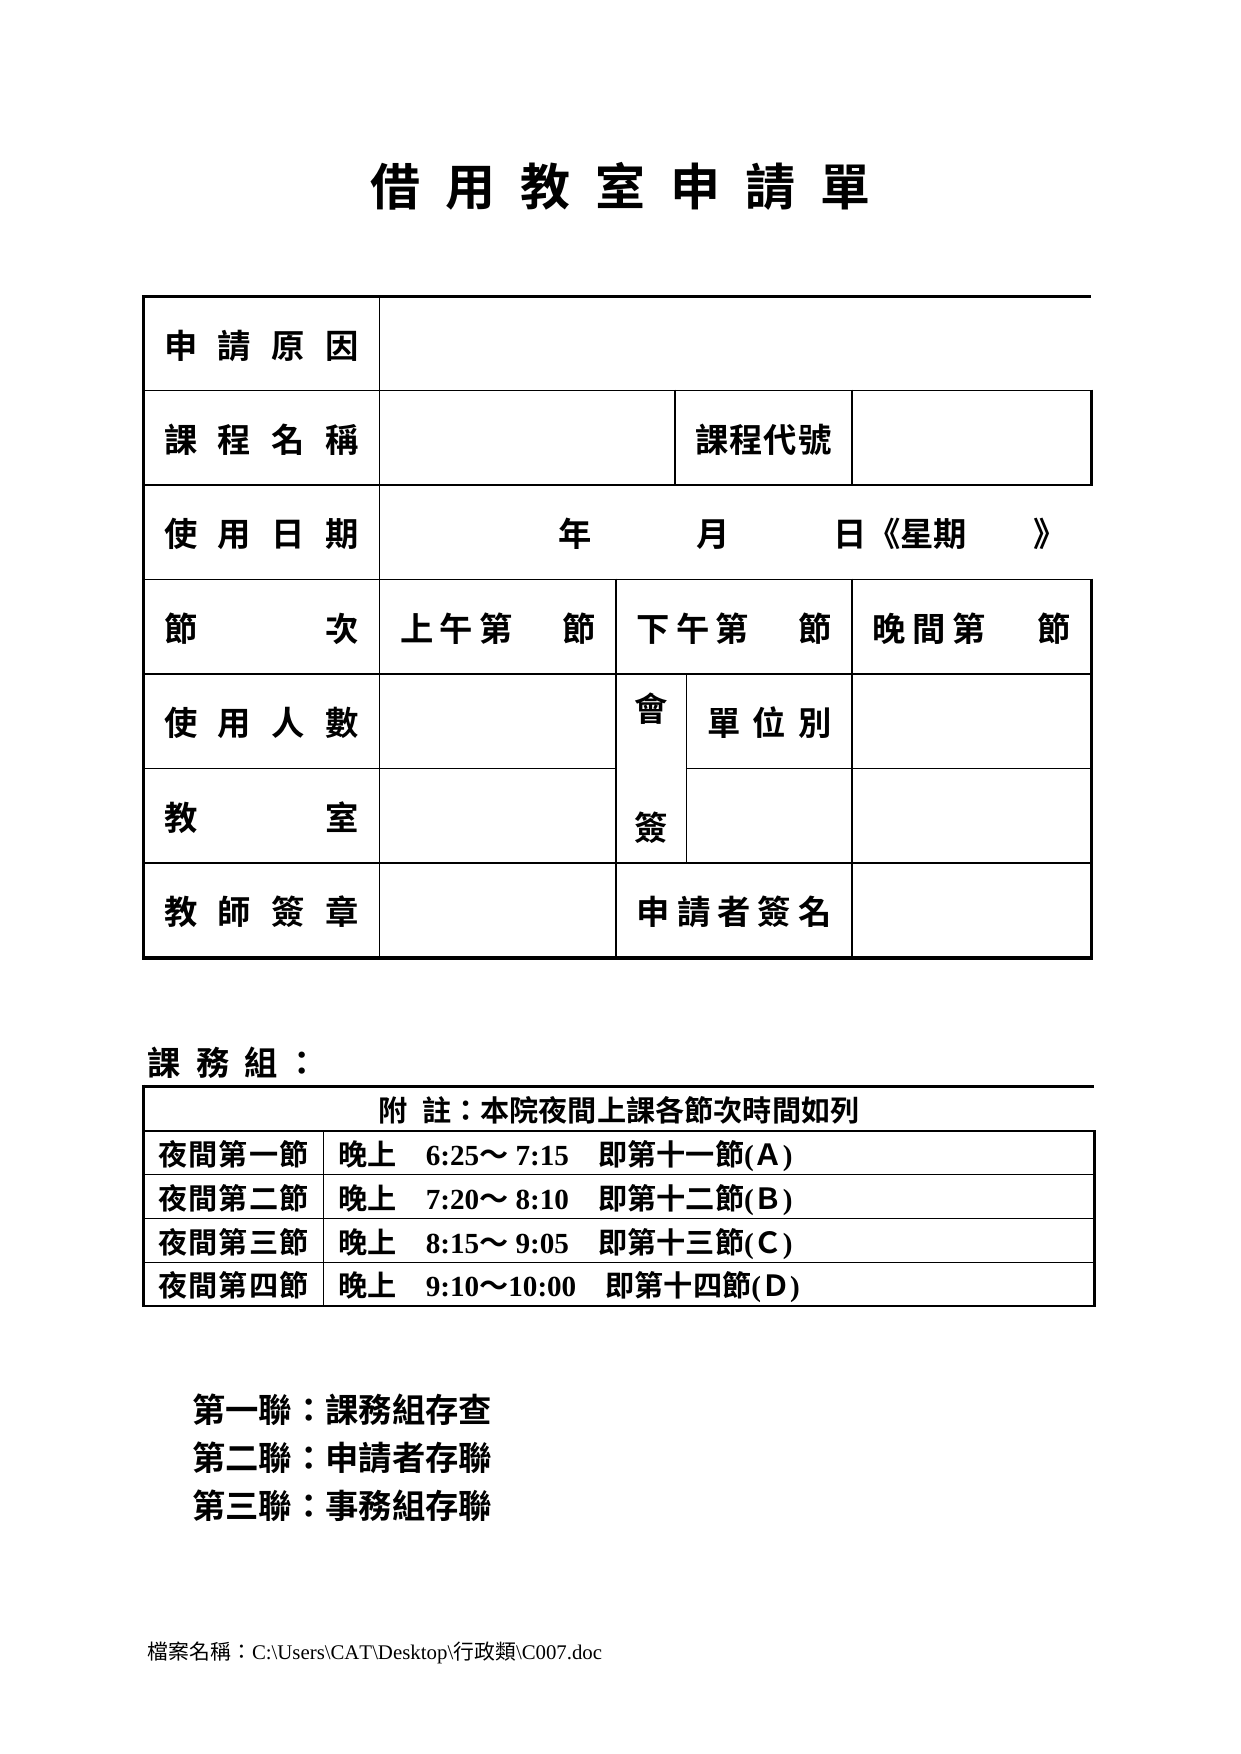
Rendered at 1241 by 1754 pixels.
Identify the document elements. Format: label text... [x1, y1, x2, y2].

table_cell 申請者簽名 [617, 864, 851, 956]
table_cell [853, 391, 1090, 484]
table_cell 課程名稱 [145, 391, 379, 484]
table_cell [380, 391, 674, 484]
table_cell [853, 675, 1090, 767]
table_cell [853, 769, 1090, 862]
text 第二聯：申請者存聯 [192, 1432, 1092, 1480]
table_cell 單位別 [687, 675, 851, 767]
table_cell 晚上 9:10～10:00 即第十四節(Ｄ) [324, 1263, 1093, 1305]
table_cell [380, 769, 615, 862]
text 第三聯：事務組存聯 [192, 1480, 1092, 1528]
table_cell 晚上 8:15～ 9:05 即第十三節(Ｃ) [324, 1219, 1093, 1261]
table_cell [380, 864, 615, 956]
table_header [380, 298, 1091, 389]
table_cell [380, 675, 615, 767]
table_header 附 註：本院夜間上課各節次時間如列 [145, 1088, 1094, 1130]
table_cell 節次 [145, 580, 379, 673]
table_cell 晚間第 節 [853, 580, 1090, 673]
table_cell 夜間第一節 [145, 1132, 323, 1174]
text 課 務 組 ： [148, 1036, 1092, 1084]
table_cell 晚上 7:20～ 8:10 即第十二節(Ｂ) [324, 1175, 1093, 1218]
table_cell 上午第 節 [380, 580, 615, 673]
table_cell 會簽 [617, 675, 686, 862]
table_cell 夜間第四節 [145, 1263, 323, 1305]
table_cell 使用日期 [145, 486, 379, 578]
table_cell 使用人數 [145, 675, 379, 767]
table_cell 夜間第三節 [145, 1219, 323, 1261]
table_cell [853, 864, 1090, 956]
table_header 申請原因 [145, 298, 379, 389]
text 借 用 教 室 申 請 單 [148, 148, 1092, 220]
table_cell 教師簽章 [145, 864, 379, 956]
table_cell 下午第 節 [617, 580, 851, 673]
table_cell 晚上 6:25～ 7:15 即第十一節(Ａ) [324, 1132, 1093, 1174]
table_cell 夜間第二節 [145, 1175, 323, 1218]
table_cell 教室 [145, 769, 379, 862]
table_cell [687, 769, 851, 862]
table_cell 課程代號 [676, 391, 851, 484]
text 第一聯：課務組存查 [192, 1383, 1092, 1432]
table_cell 年 月 日《星期 》 [380, 486, 1091, 578]
